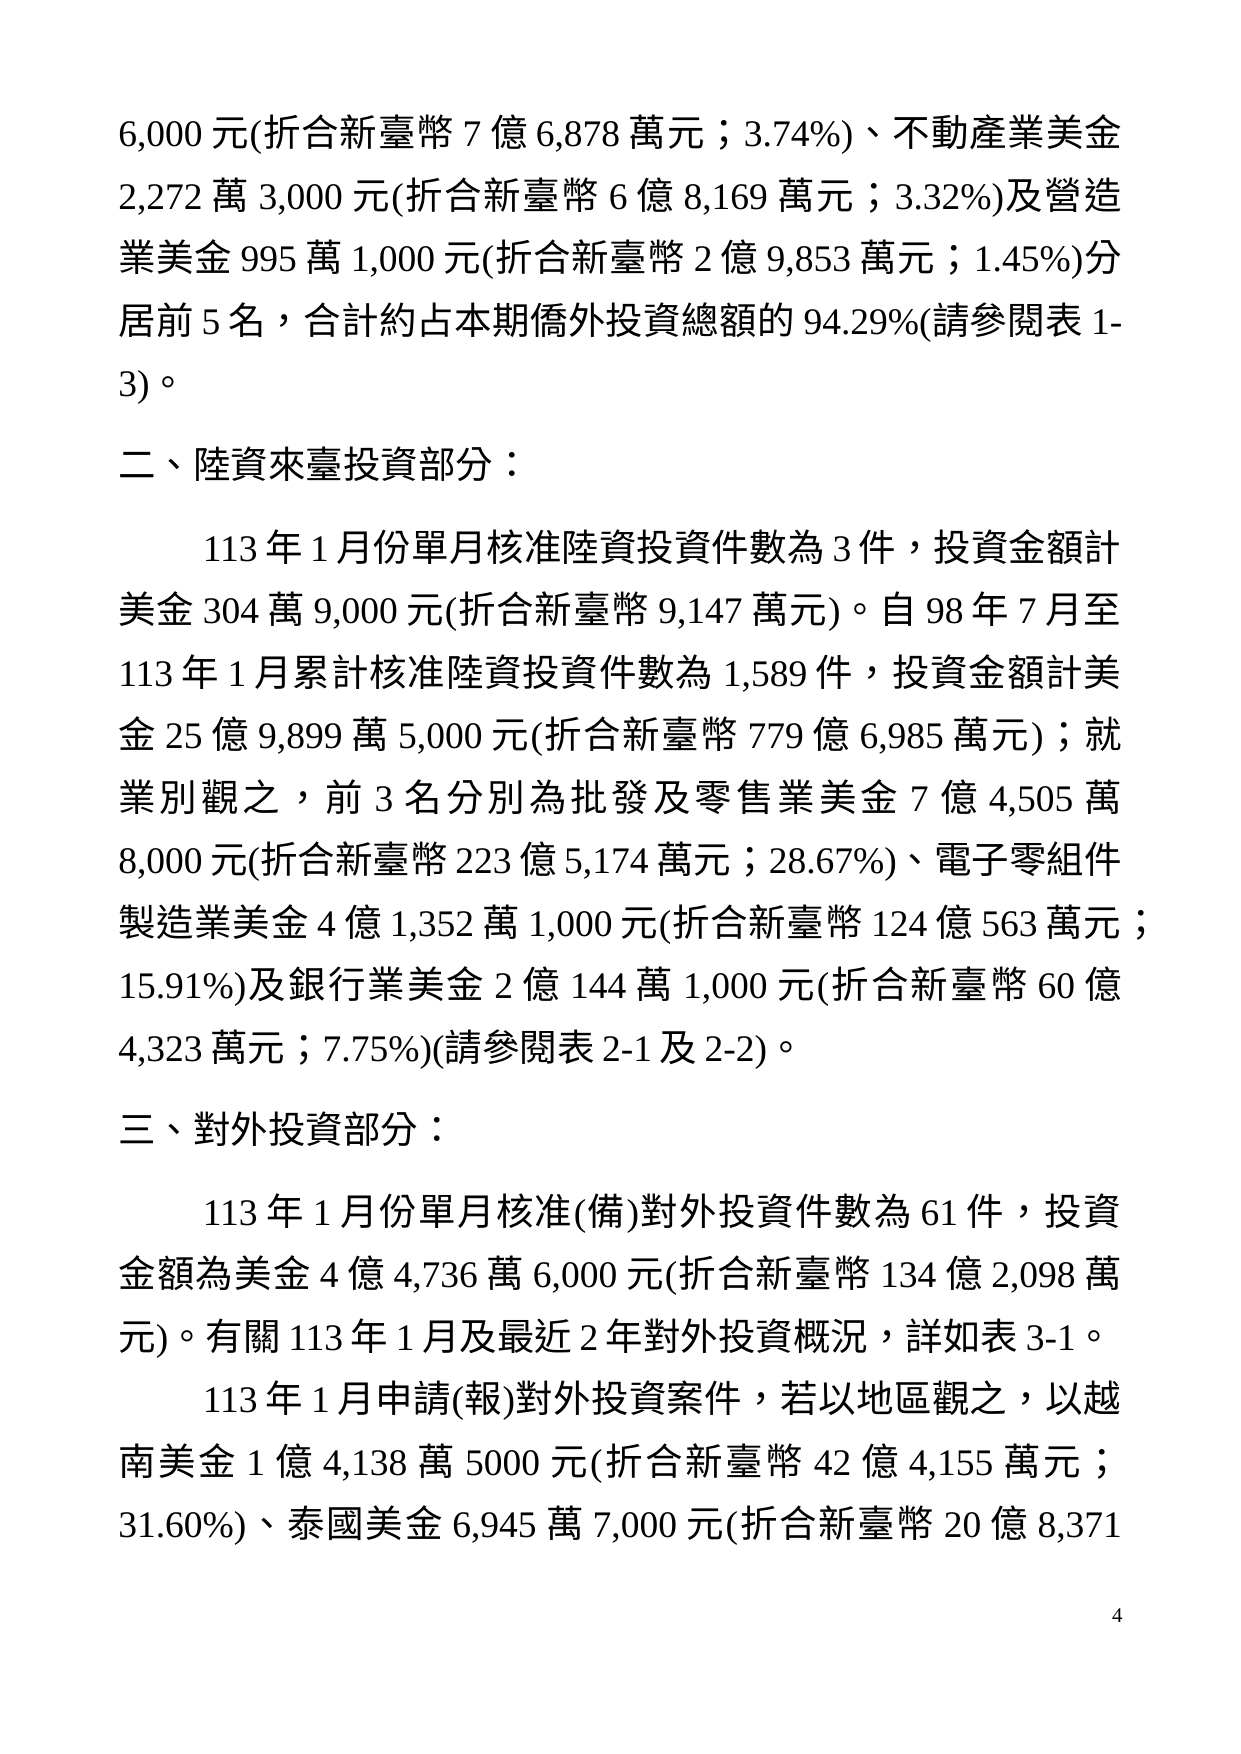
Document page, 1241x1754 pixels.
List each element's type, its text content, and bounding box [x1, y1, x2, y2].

text 113年1月核准僑外投資案件，若就地區觀之，以英國美金3億2,581萬元(折合新臺幣97億7,430萬元；47.61%)、薩摩亞美金1億3,044萬8,000元(折合新臺幣39億1,344萬元；19.06%)、加勒比海英國屬地美金6,449萬9,000元(折合新臺幣19億3,497萬元；9.43%，主要為英屬開曼群島、英屬維京群島)、日本美金4,062萬6,000元(折合新臺幣12億1,878萬元；5.94%)及香港美金1,624萬5,000元(折合新臺幣4億8,735萬元；2.37%)分居前5名，合計約占本期僑外投資總額的84.41%(請參閱表1-2)。若就業別觀之，僑外投資以金融及保險業美金5億5,381萬2,000元(折合新臺幣166億1,436萬元；80.93%)、批發及零售業美金3,320萬9,000元(折合新臺幣9億9,627萬元；4.85%)、電子零組件製造業美金2,562萬6,000元(折合新臺幣7億6,878萬元；3.74%)、不動產業美金2,272萬3,000元(折合新臺幣6億8,169萬元；3.32%)及營造業美金995萬1,000元(折合新臺幣2億9,853萬元；1.45%)分居前5名，合計約占本期僑外投資總額的94.29%(請參閱表1-3)。 [118, 89, 1122, 401]
text 113年1月份單月核准陸資投資件數為3件，投資金額計美金304萬9,000元(折合新臺幣9,147萬元)。自98年7月至113年1月累計核准陸資投資件數為1,589件，投資金額計美金25億9,899萬5,000元(折合新臺幣779億6,985萬元)；就業別觀之，前3名分別為批發及零售業美金7億4,505萬8,000元(折合新臺幣223億5,174萬元；28.67%)、電子零組件製造業美金4億1,352萬1,000元(折合新臺幣124億563萬元；15.91%)及銀行業美金2億144萬1,000元(折合新臺幣60億4,323萬元；7.75%)(請參閱表2-1及2-2)。 [118, 503, 1122, 1065]
text 二、陸資來臺投資部分： [118, 421, 1122, 483]
text 113年1月申請(報)對外投資案件，若以地區觀之，以越南美金1億4,138萬5000元(折合新臺幣42億4,155萬元；31.60%)、泰國美金6,945萬7,000元(折合新臺幣20億8,371 [118, 1354, 1122, 1542]
text 113年1月份單月核准(備)對外投資件數為61件，投資金額為美金4億4,736萬6,000元(折合新臺幣134億2,098萬元)。有關113年1月及最近2年對外投資概況，詳如表3-1。 [118, 1167, 1122, 1354]
text 三、對外投資部分： [118, 1085, 1122, 1147]
